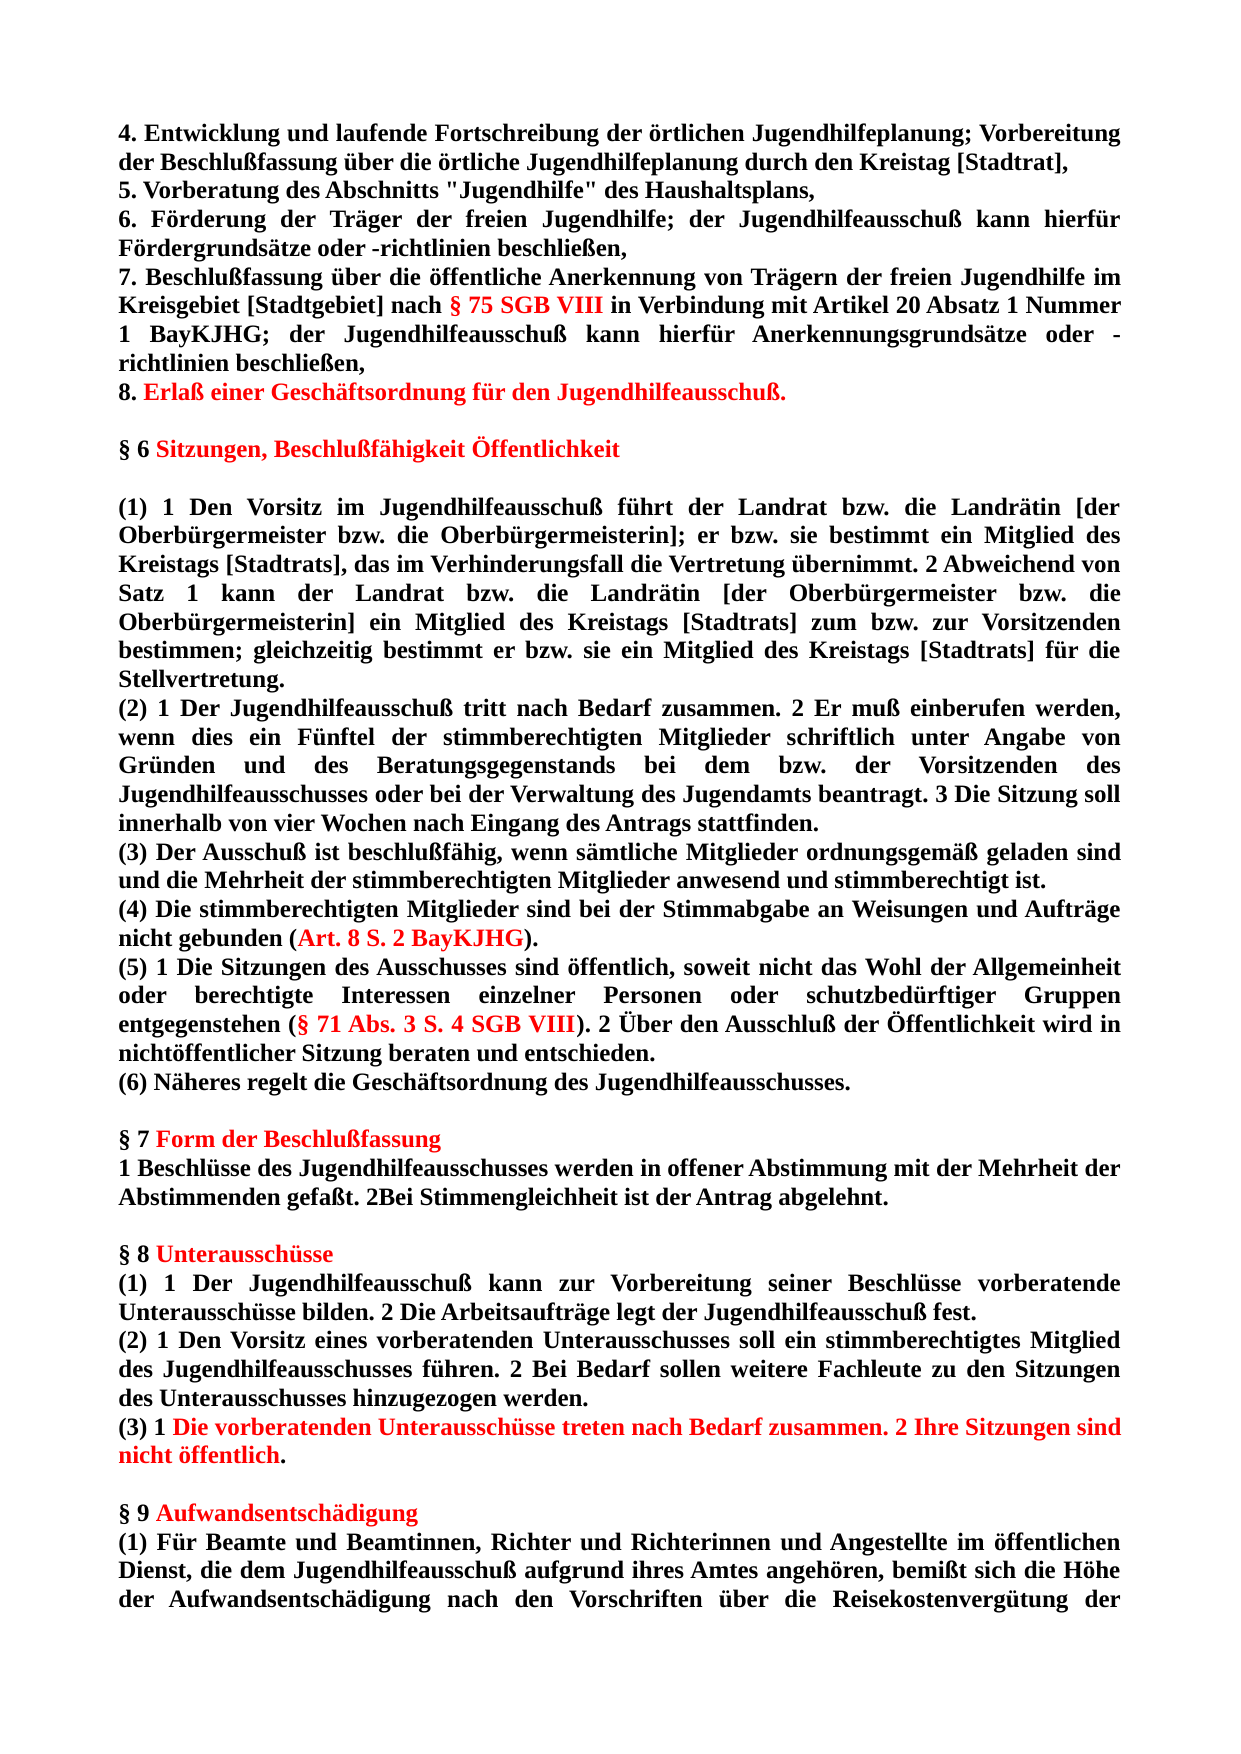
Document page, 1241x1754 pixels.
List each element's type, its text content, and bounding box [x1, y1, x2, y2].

text (1) Für Beamte und Beamtinnen, Richter und Richterinnen und Angestellte im öffentlichen Dienst, die dem Jugendhilfeausschuß aufgrund ihres Amtes angehören, bemißt sich die Höhe der Aufwandsentschädigung nach den Vorschriften über die Reisekostenvergütung der [118, 1527, 1122, 1613]
text (3) 1 Die vorberatenden Unterausschüsse treten nach Bedarf zusammen. 2 Ihre Sitzungen sind nicht öffentlich. [118, 1412, 1122, 1469]
text (1) 1 Der Jugendhilfeausschuß kann zur Vorbereitung seiner Beschlüsse vorberatende Unterausschüsse bilden. 2 Die Arbeitsaufträge legt der Jugendhilfeausschuß fest. [118, 1268, 1122, 1326]
text § 9 Aufwandsentschädigung [118, 1498, 1122, 1527]
text § 8 Unterausschüsse [118, 1239, 1122, 1268]
text (2) 1 Der Jugendhilfeausschuß tritt nach Bedarf zusammen. 2 Er muß einberufen werden, wenn dies ein Fünftel der stimmberechtigten Mitglieder schriftlich unter Angabe von Gründen und des Beratungsgegenstands bei dem bzw. der Vorsitzenden des Jugendhilfeausschusses oder bei der Verwaltung des Jugendamts beantragt. 3 Die Sitzung soll innerhalb von vier Wochen nach Eingang des Antrags stattfinden. [118, 693, 1122, 837]
text (1) 1 Den Vorsitz im Jugendhilfeausschuß führt der Landrat bzw. die Landrätin [der Oberbürgermeister bzw. die Oberbürgermeisterin]; er bzw. sie bestimmt ein Mitglied des Kreistags [Stadtrats], das im Verhinderungsfall die Vertretung übernimmt. 2 Abweichend von Satz 1 kann der Landrat bzw. die Landrätin [der Oberbürgermeister bzw. die Oberbürgermeisterin] ein Mitglied des Kreistags [Stadtrats] zum bzw. zur Vorsitzenden bestimmen; gleichzeitig bestimmt er bzw. sie ein Mitglied des Kreistags [Stadtrats] für die Stellvertretung. [118, 492, 1122, 693]
text (4) Die stimmberechtigten Mitglieder sind bei der Stimmabgabe an Weisungen und Aufträge nicht gebunden (Art. 8 S. 2 BayKJHG). [118, 894, 1122, 952]
text 8. Erlaß einer Geschäftsordnung für den Jugendhilfeausschuß. [118, 377, 1122, 406]
text 6. Förderung der Träger der freien Jugendhilfe; der Jugendhilfeausschuß kann hierfür Fördergrundsätze oder -richtlinien beschließen, [118, 204, 1122, 262]
text (2) 1 Den Vorsitz eines vorberatenden Unterausschusses soll ein stimmberechtigtes Mitglied des Jugendhilfeausschusses führen. 2 Bei Bedarf sollen weitere Fachleute zu den Sitzungen des Unterausschusses hinzugezogen werden. [118, 1326, 1122, 1412]
text (3) Der Ausschuß ist beschlußfähig, wenn sämtliche Mitglieder ordnungsgemäß geladen sind und die Mehrheit der stimmberechtigten Mitglieder anwesend und stimmberechtigt ist. [118, 837, 1122, 894]
text 4. Entwicklung und laufende Fortschreibung der örtlichen Jugendhilfeplanung; Vorbereitung der Beschlußfassung über die örtliche Jugendhilfeplanung durch den Kreistag [Stadtrat], [118, 118, 1122, 176]
text (6) Näheres regelt die Geschäftsordnung des Jugendhilfeausschusses. [118, 1067, 1122, 1096]
text 7. Beschlußfassung über die öffentliche Anerkennung von Trägern der freien Jugendhilfe im Kreisgebiet [Stadtgebiet] nach § 75 SGB VIII in Verbindung mit Artikel 20 Absatz 1 Nummer 1 BayKJHG; der Jugendhilfeausschuß kann hierfür Anerkennungsgrundsätze oder -richtlinien beschließen, [118, 262, 1122, 377]
text (5) 1 Die Sitzungen des Ausschusses sind öffentlich, soweit nicht das Wohl der Allgemeinheit oder berechtigte Interessen einzelner Personen oder schutzbedürftiger Gruppen entgegenstehen (§ 71 Abs. 3 S. 4 SGB VIII). 2 Über den Ausschluß der Öffentlichkeit wird in nichtöffentlicher Sitzung beraten und entschieden. [118, 952, 1122, 1067]
text § 6 Sitzungen, Beschlußfähigkeit Öffentlichkeit [118, 434, 1122, 463]
text 5. Vorberatung des Abschnitts "Jugendhilfe" des Haushaltsplans, [118, 176, 1122, 204]
text 1 Beschlüsse des Jugendhilfeausschusses werden in offener Abstimmung mit der Mehrheit der Abstimmenden gefaßt. 2Bei Stimmengleichheit ist der Antrag abgelehnt. [118, 1153, 1122, 1211]
text § 7 Form der Beschlußfassung [118, 1124, 1122, 1153]
